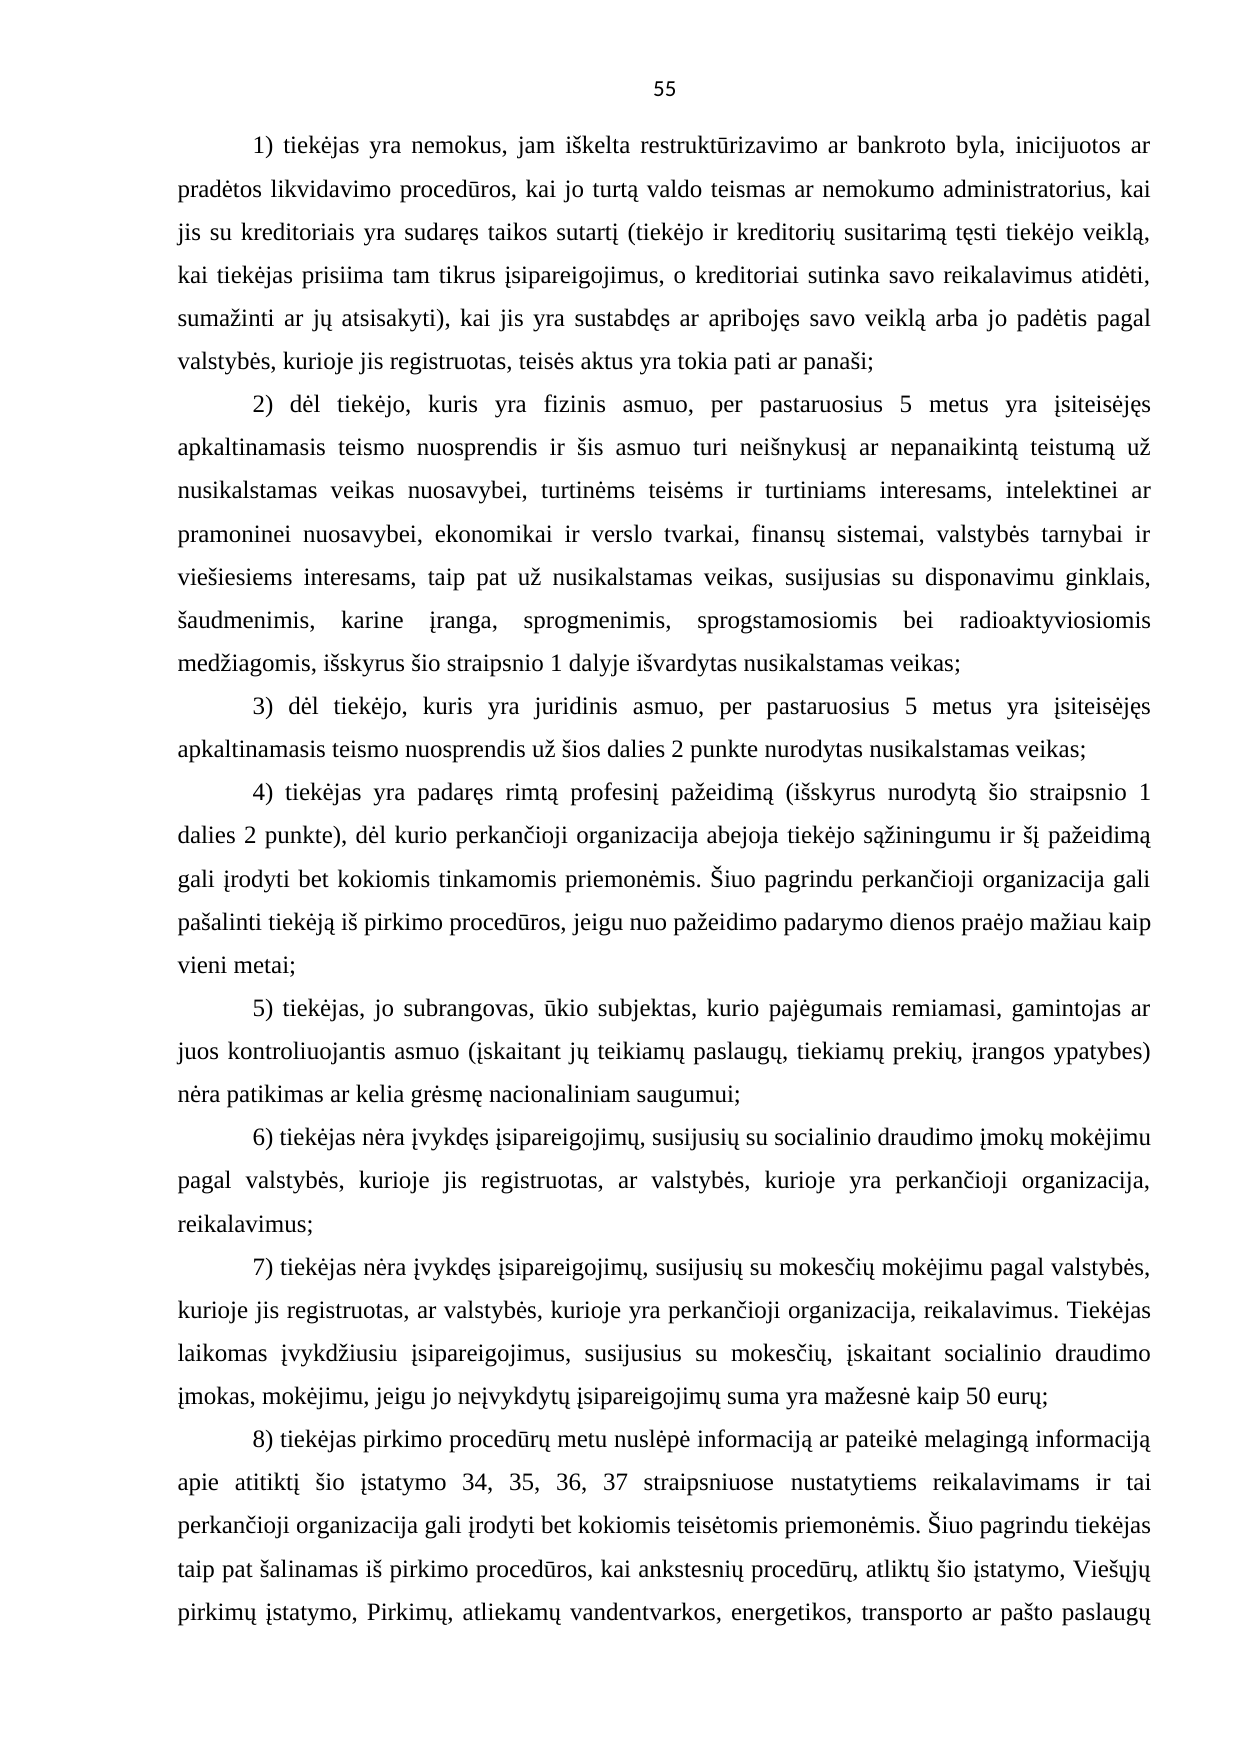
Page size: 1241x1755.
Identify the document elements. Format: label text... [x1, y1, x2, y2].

text 1) tiekėjas yra nemokus, jam iškelta restruktūrizavimo ar bankroto byla, inicijuotos ar pradėtos likvidavimo procedūros, kai jo turtą valdo teismas ar nemokumo administratorius, kai jis su kreditoriais yra sudaręs taikos sutartį (tiekėjo ir kreditorių susitarimą tęsti tiekėjo veiklą, kai tiekėjas prisiima tam tikrus įsipareigojimus, o kreditoriai sutinka savo reikalavimus atidėti, sumažinti ar jų atsisakyti), kai jis yra sustabdęs ar apribojęs savo veiklą arba jo padėtis pagal valstybės, kurioje jis registruotas, teisės aktus yra tokia pati ar panaši; [177, 131, 1152, 375]
text 8) tiekėjas pirkimo procedūrų metu nuslėpė informaciją ar pateikė melagingą informaciją apie atitiktį šio įstatymo 34, 35, 36, 37 straipsniuose nustatytiems reikalavimams ir tai perkančioji organizacija gali įrodyti bet kokiomis teisėtomis priemonėmis. Šiuo pagrindu tiekėjas taip pat šalinamas iš pirkimo procedūros, kai ankstesnių procedūrų, atliktų šio įstatymo, Viešųjų pirkimų įstatymo, Pirkimų, atliekamų vandentvarkos, energetikos, transporto ar pašto paslaugų [177, 1424, 1152, 1626]
text 4) tiekėjas yra padaręs rimtą profesinį pažeidimą (išskyrus nurodytą šio straipsnio 1 dalies 2 punkte), dėl kurio perkančioji organizacija abejoja tiekėjo sąžiningumu ir šį pažeidimą gali įrodyti bet kokiomis tinkamomis priemonėmis. Šiuo pagrindu perkančioji organizacija gali pašalinti tiekėją iš pirkimo procedūros, jeigu nuo pažeidimo padarymo dienos praėjo mažiau kaip vieni metai; [177, 777, 1152, 979]
text 2) dėl tiekėjo, kuris yra fizinis asmuo, per pastaruosius 5 metus yra įsiteisėjęs apkaltinamasis teismo nuosprendis ir šis asmuo turi neišnykusį ar nepanaikintą teistumą už nusikalstamas veikas nuosavybei, turtinėms teisėms ir turtiniams interesams, intelektinei ar pramoninei nuosavybei, ekonomikai ir verslo tvarkai, finansų sistemai, valstybės tarnybai ir viešiesiems interesams, taip pat už nusikalstamas veikas, susijusias su disponavimu ginklais, šaudmenimis, karine įranga, sprogmenimis, sprogstamosiomis bei radioaktyviosiomis medžiagomis, išskyrus šio straipsnio 1 dalyje išvardytas nusikalstamas veikas; [177, 389, 1152, 677]
text 6) tiekėjas nėra įvykdęs įsipareigojimų, susijusių su socialinio draudimo įmokų mokėjimu pagal valstybės, kurioje jis registruotas, ar valstybės, kurioje yra perkančioji organizacija, reikalavimus; [177, 1122, 1152, 1237]
text 7) tiekėjas nėra įvykdęs įsipareigojimų, susijusių su mokesčių mokėjimu pagal valstybės, kurioje jis registruotas, ar valstybės, kurioje yra perkančioji organizacija, reikalavimus. Tiekėjas laikomas įvykdžiusiu įsipareigojimus, susijusius su mokesčių, įskaitant socialinio draudimo įmokas, mokėjimu, jeigu jo neįvykdytų įsipareigojimų suma yra mažesnė kaip 50 eurų; [177, 1252, 1152, 1410]
text 5) tiekėjas, jo subrangovas, ūkio subjektas, kurio pajėgumais remiamasi, gamintojas ar juos kontroliuojantis asmuo (įskaitant jų teikiamų paslaugų, tiekiamų prekių, įrangos ypatybes) nėra patikimas ar kelia grėsmę nacionaliniam saugumui; [177, 993, 1152, 1108]
text 3) dėl tiekėjo, kuris yra juridinis asmuo, per pastaruosius 5 metus yra įsiteisėjęs apkaltinamasis teismo nuosprendis už šios dalies 2 punkte nurodytas nusikalstamas veikas; [177, 691, 1152, 763]
